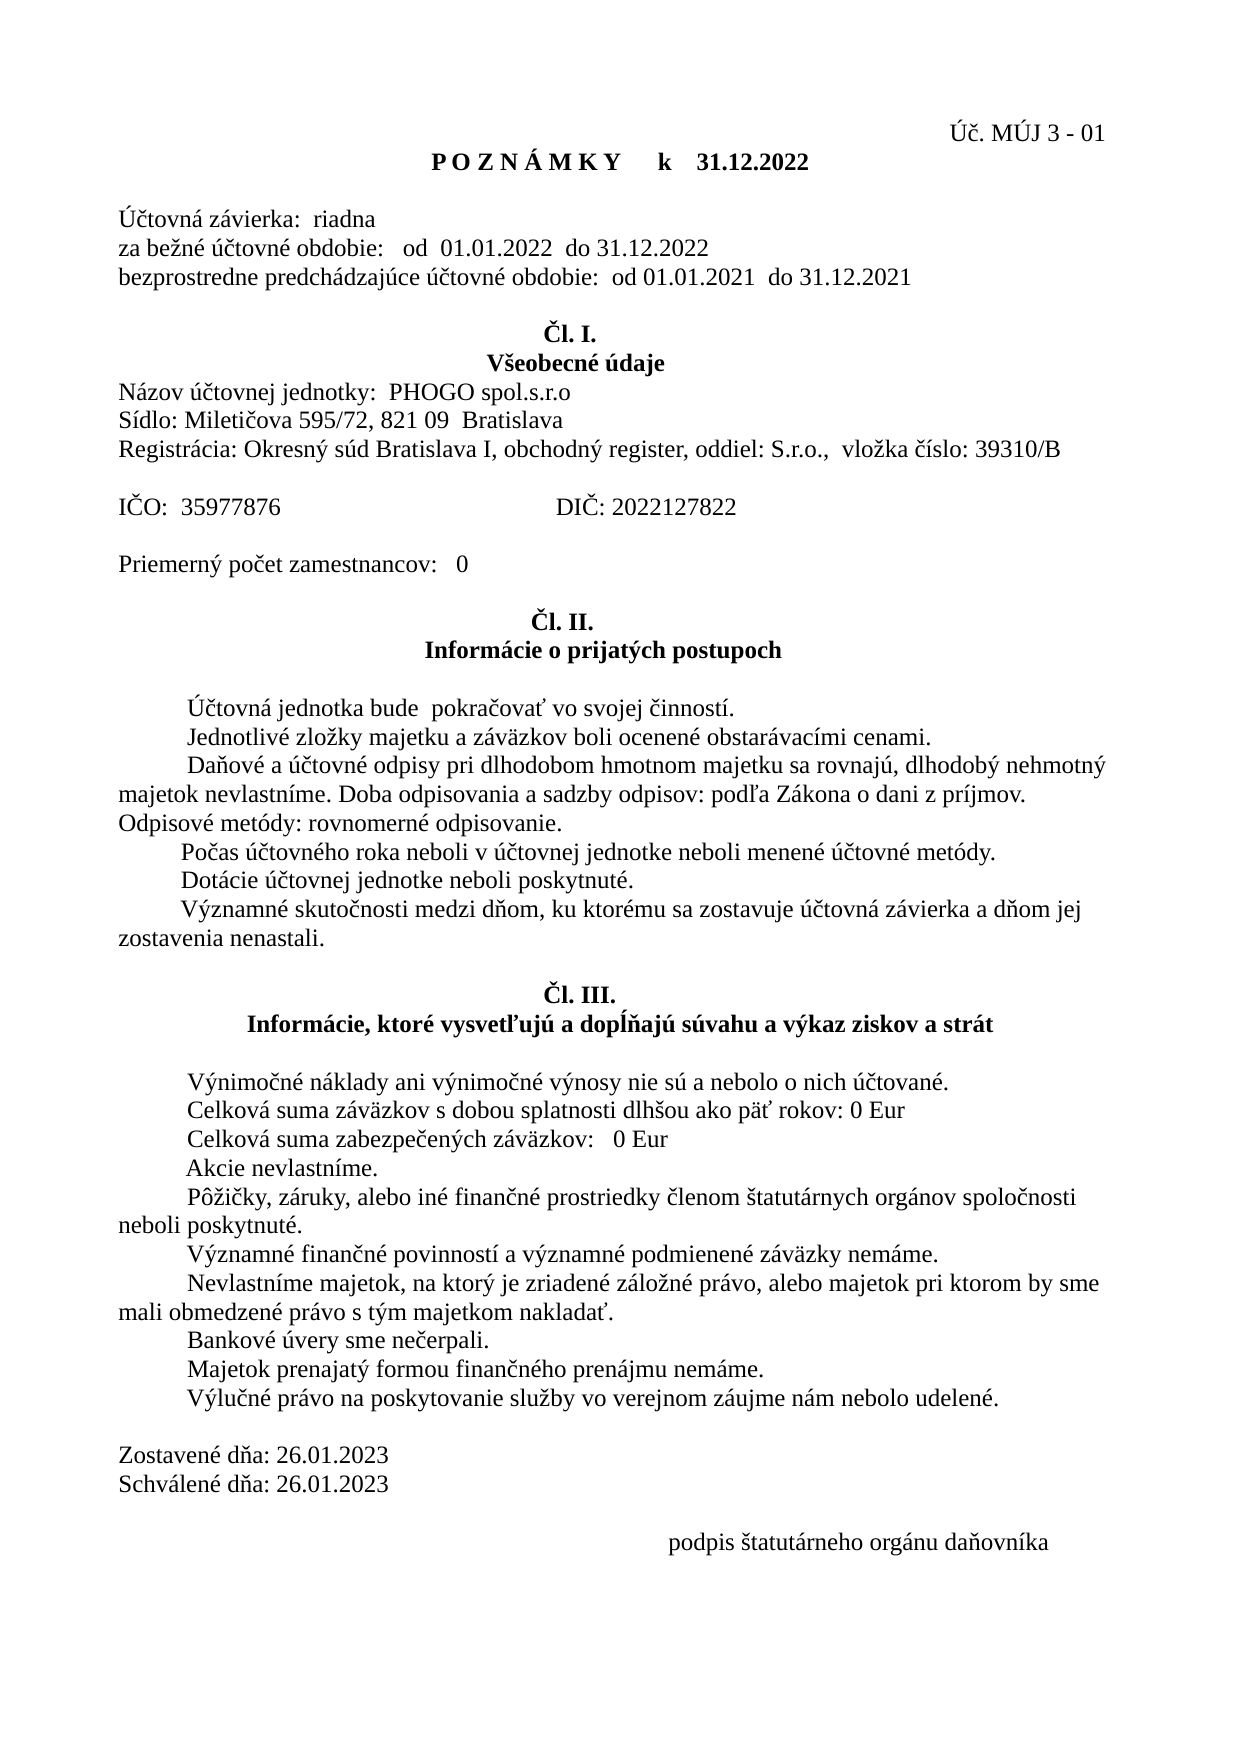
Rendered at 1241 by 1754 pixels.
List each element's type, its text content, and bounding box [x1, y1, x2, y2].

text Významné skutočnosti medzi dňom, ku ktorému sa zostavuje účtovná závierka a dňom jej zostavenia nenastali. [118, 894, 1122, 952]
text Názov účtovnej jednotky: PHOGO spol.s.r.o [118, 377, 1122, 406]
text Výnimočné náklady ani výnimočné výnosy nie sú a nebolo o nich účtované. [118, 1067, 1122, 1096]
text Zostavené dňa: 26.01.2023 [118, 1441, 1122, 1469]
text bezprostredne predchádzajúce účtovné obdobie: od 01.01.2021 do 31.12.2021 [118, 262, 1122, 291]
text Čl. I. [118, 319, 1122, 348]
text Počas účtovného roka neboli v účtovnej jednotke neboli menené účtovné metódy. [118, 837, 1122, 866]
text Celková suma záväzkov s dobou splatnosti dlhšou ako päť rokov: 0 Eur [118, 1096, 1122, 1124]
text Sídlo: Miletičova 595/72, 821 09 Bratislava [118, 406, 1122, 434]
text Čl. II. [118, 607, 1122, 636]
text Schválené dňa: 26.01.2023 [118, 1469, 1122, 1498]
text podpis štatutárneho orgánu daňovníka [118, 1527, 1122, 1556]
text Všeobecné údaje [118, 348, 1122, 377]
text Účtovná jednotka bude pokračovať vo svojej činností. [118, 693, 1122, 722]
text IČO: 35977876 DIČ: 2022127822 [118, 492, 1122, 521]
text Akcie nevlastníme. [118, 1153, 1122, 1182]
text Pôžičky, záruky, alebo iné finančné prostriedky členom štatutárnych orgánov spoločnosti neboli poskytnuté. [118, 1182, 1122, 1239]
text Daňové a účtovné odpisy pri dlhodobom hmotnom majetku sa rovnajú, dlhodobý nehmotný majetok nevlastníme. Doba odpisovania a sadzby odpisov: podľa Zákona o dani z príjmov. Odpisové metódy: rovnomerné odpisovanie. [118, 751, 1122, 837]
text Informácie o prijatých postupoch [118, 636, 1122, 664]
text Dotácie účtovnej jednotke neboli poskytnuté. [118, 866, 1122, 894]
text Výlučné právo na poskytovanie služby vo verejnom záujme nám nebolo udelené. [118, 1383, 1122, 1412]
text Bankové úvery sme nečerpali. [118, 1326, 1122, 1354]
text Jednotlivé zložky majetku a záväzkov boli ocenené obstarávacími cenami. [118, 722, 1122, 751]
text Úč. MÚJ 3 - 01 [118, 118, 1122, 147]
text Nevlastníme majetok, na ktorý je zriadené záložné právo, alebo majetok pri ktorom by sme mali obmedzené právo s tým majetkom nakladať. [118, 1268, 1122, 1326]
text Čl. III. [118, 981, 1122, 1009]
text Celková suma zabezpečených záväzkov: 0 Eur [118, 1124, 1122, 1153]
text Majetok prenajatý formou finančného prenájmu nemáme. [118, 1354, 1122, 1383]
text Registrácia: Okresný súd Bratislava I, obchodný register, oddiel: S.r.o., vložka číslo: 39310/B [118, 434, 1122, 463]
text Informácie, ktoré vysvetľujú a dopĺňajú súvahu a výkaz ziskov a strát [118, 1009, 1122, 1038]
text za bežné účtovné obdobie: od 01.01.2022 do 31.12.2022 [118, 233, 1122, 262]
text Významné finančné povinností a významné podmienené záväzky nemáme. [118, 1239, 1122, 1268]
text Účtovná závierka: riadna [118, 204, 1122, 233]
text P O Z N Á M K Y k 31.12.2022 [118, 147, 1122, 176]
text Priemerný počet zamestnancov: 0 [118, 549, 1122, 578]
